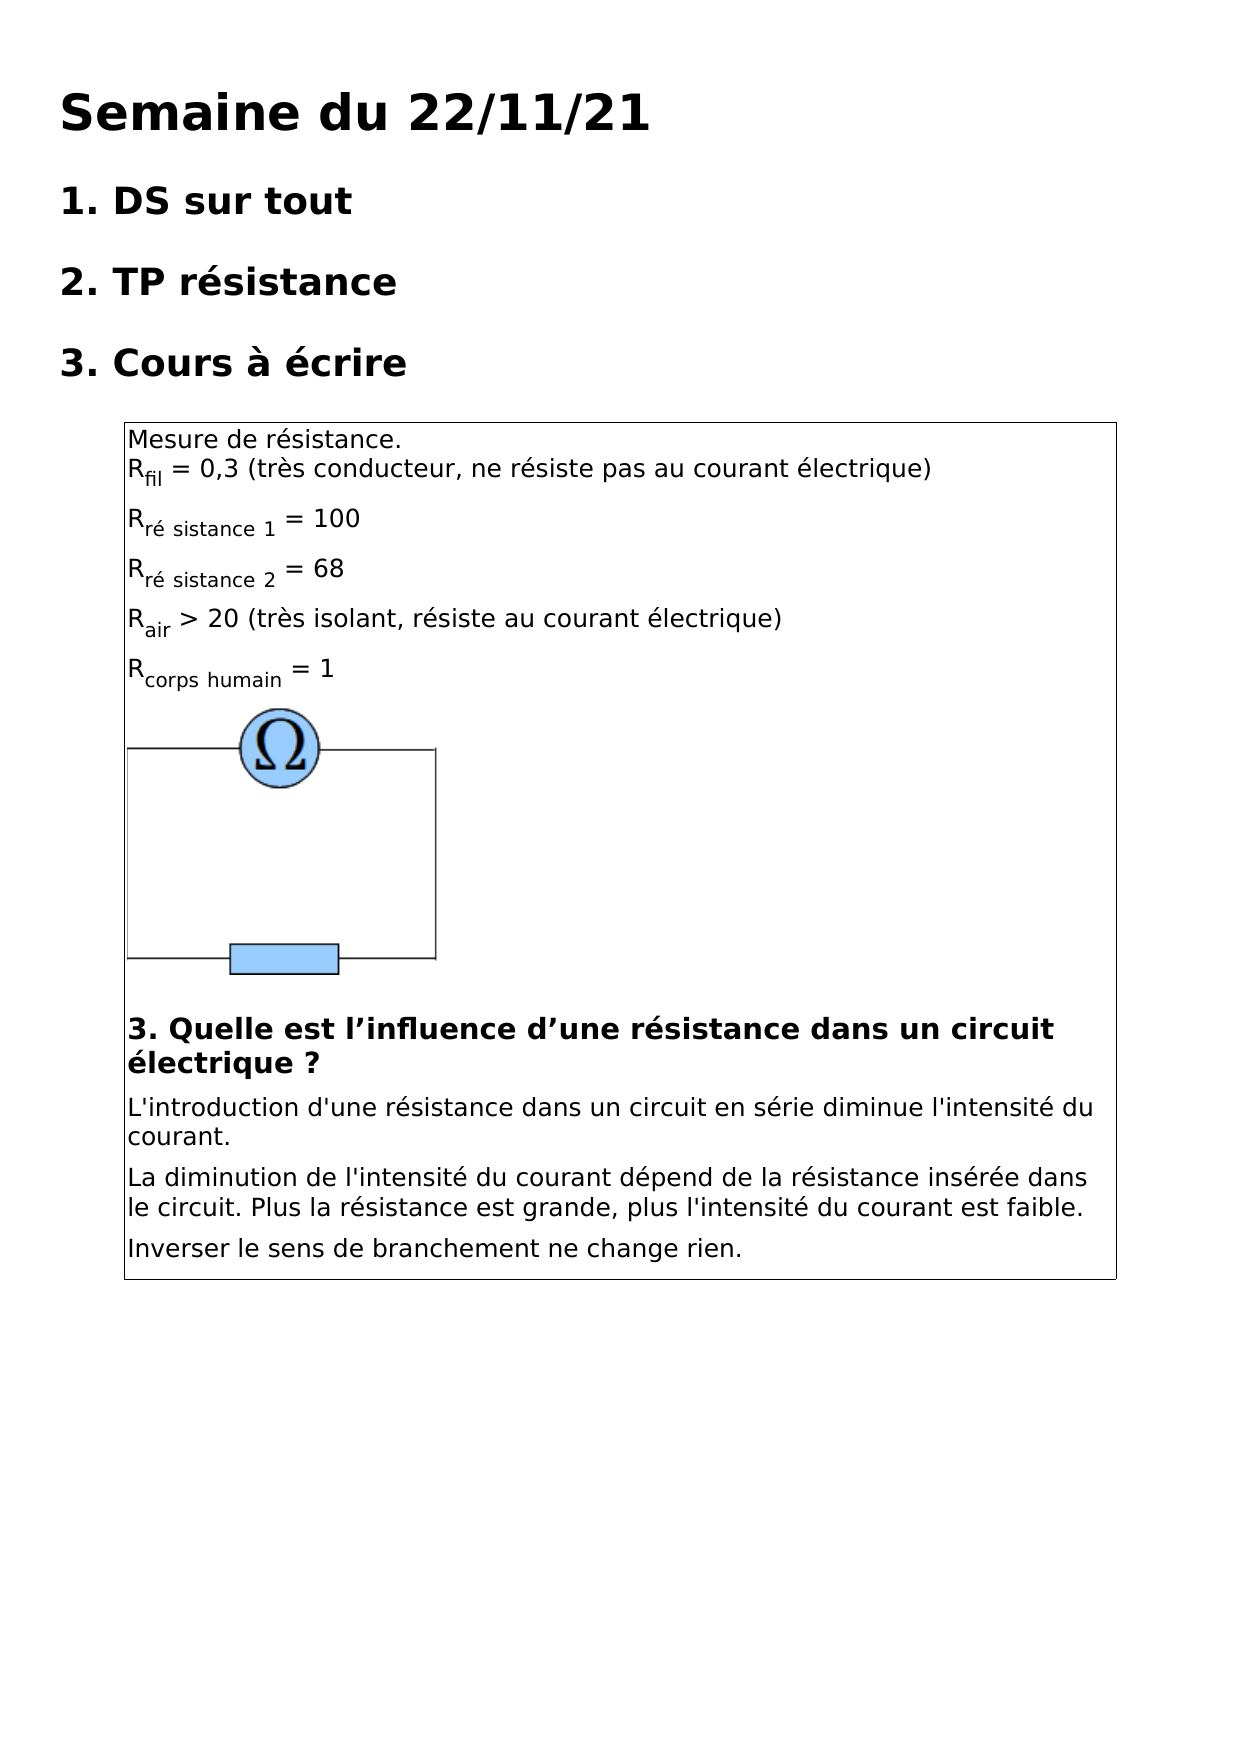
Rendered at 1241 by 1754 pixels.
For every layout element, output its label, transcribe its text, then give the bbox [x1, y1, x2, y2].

subtitle Semaine du 22/11/21 [59, 84, 1181, 142]
picture [127, 704, 437, 975]
subtitle 2. TP résistance [59, 261, 1181, 304]
subtitle 3. Cours à écrire [59, 342, 1181, 386]
table_header Mesure de résistance. Rfil = 0,3 (très conducteur, ne résiste pas au courant électrique) Rré sistance 1 = 100 Rré sistance 2 = 68 Rair > 20 (très isolant, résiste au courant électrique) Rcorps humain = 1 3. Quelle est l’influence d’une résistance dans un circuit électrique ? L'introduction d'une résistance dans un circuit en série diminue l'intensité du courant. La diminution de l'intensité du courant dépend de la résistance insérée dans le circuit. Plus la résistance est grande, plus l'intensité du courant est faible. Inverser le sens de branchement ne change rien. [125, 423, 1116, 1279]
subtitle 1. DS sur tout [59, 180, 1181, 223]
